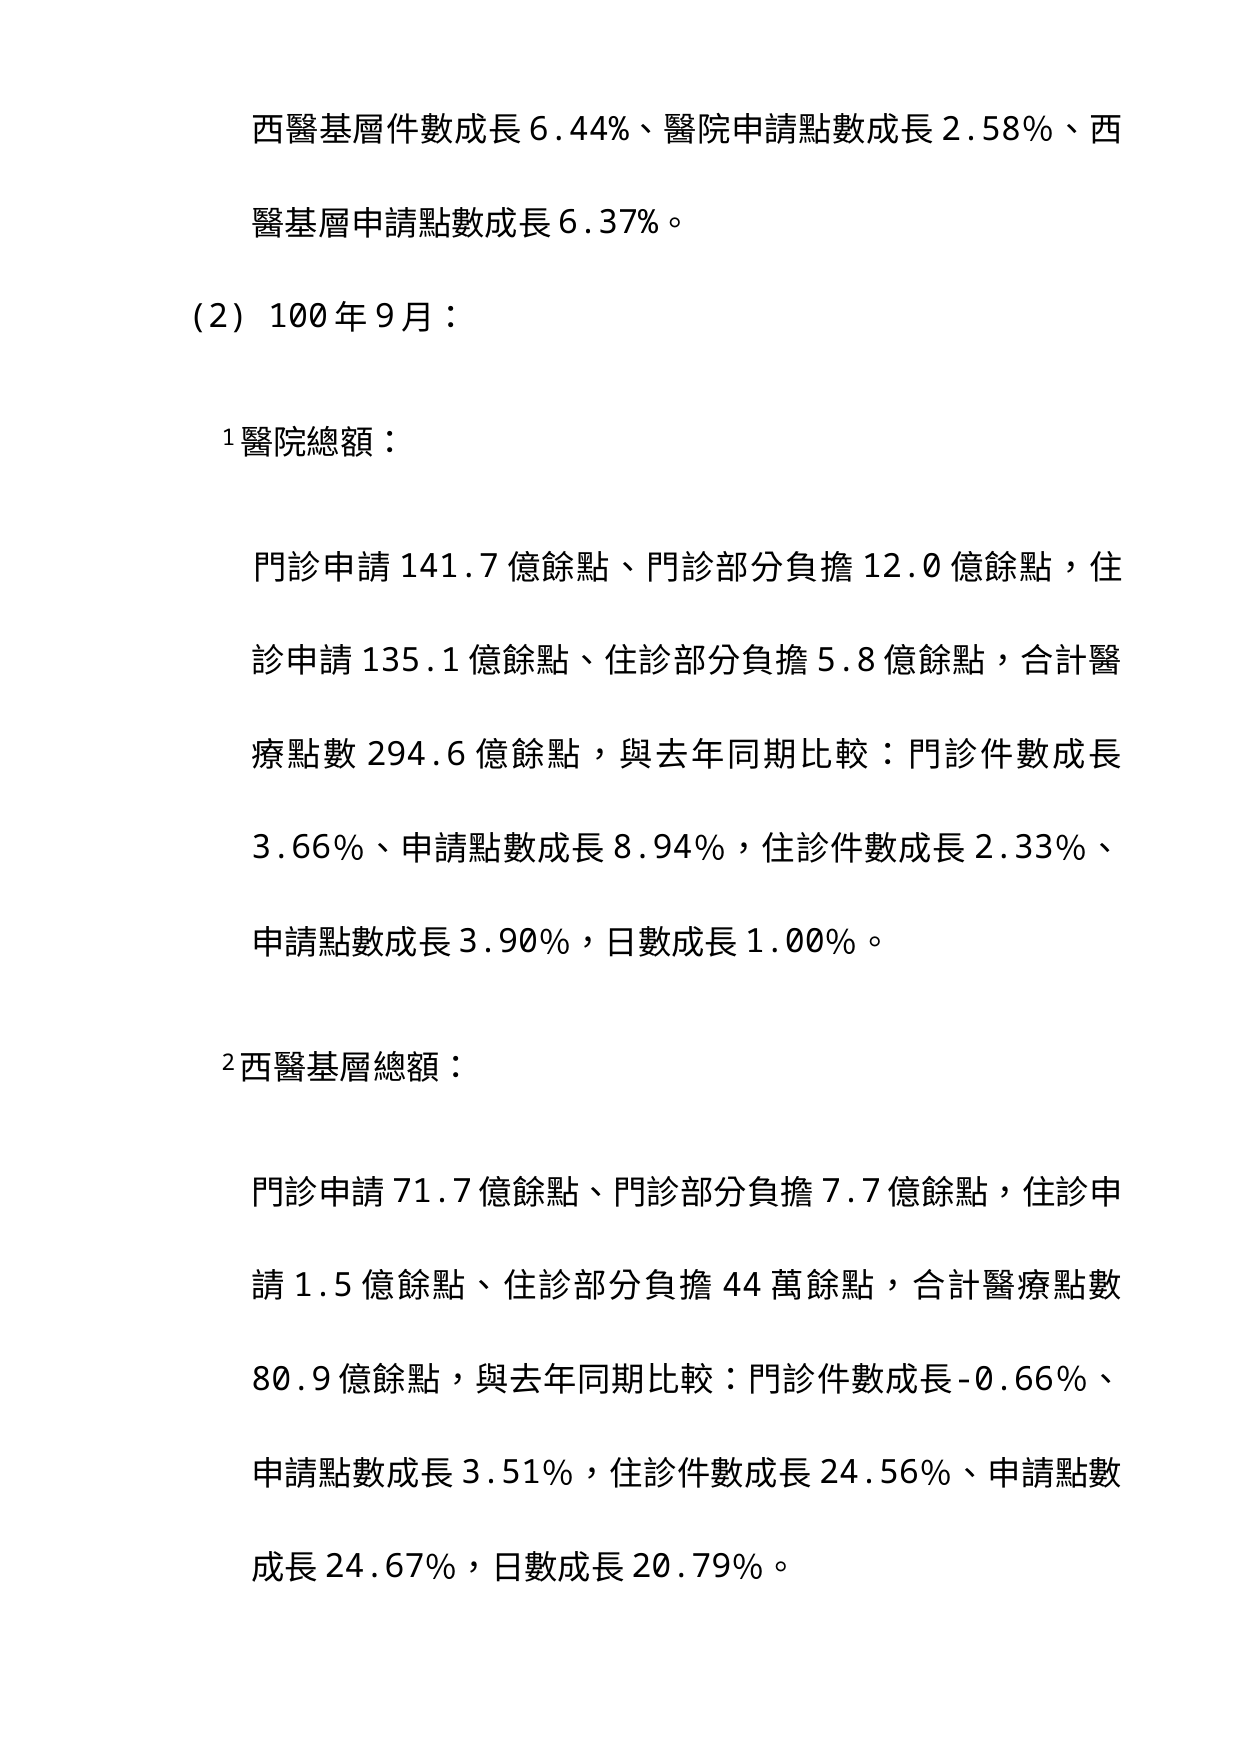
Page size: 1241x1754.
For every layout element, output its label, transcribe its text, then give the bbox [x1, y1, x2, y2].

text 門診申請71.7億餘點、門診部分負擔7.7億餘點，住診申請1.5億餘點、住診部分負擔44萬餘點，合計醫療點數80.9億餘點，與去年同期比較：門診件數成長-0.66％、申請點數成長3.51％，住診件數成長24.56％、申請點數成長24.67％，日數成長20.79％。 [251, 1148, 1122, 1585]
text 西醫基層件數成長6.44%、醫院申請點數成長2.58％、西醫基層申請點數成長6.37%。 [251, 85, 1122, 242]
text (2) 100年9月： [188, 273, 1122, 335]
text 門診申請141.7億餘點、門診部分負擔12.0億餘點，住診申請135.1億餘點、住診部分負擔5.8億餘點，合計醫療點數294.6億餘點，與去年同期比較：門診件數成長3.66％、申請點數成長8.94％，住診件數成長2.33％、申請點數成長3.90％，日數成長1.00％。 [251, 523, 1122, 960]
text 1醫院總額： [214, 398, 1122, 460]
text 2西醫基層總額： [221, 1023, 1122, 1085]
